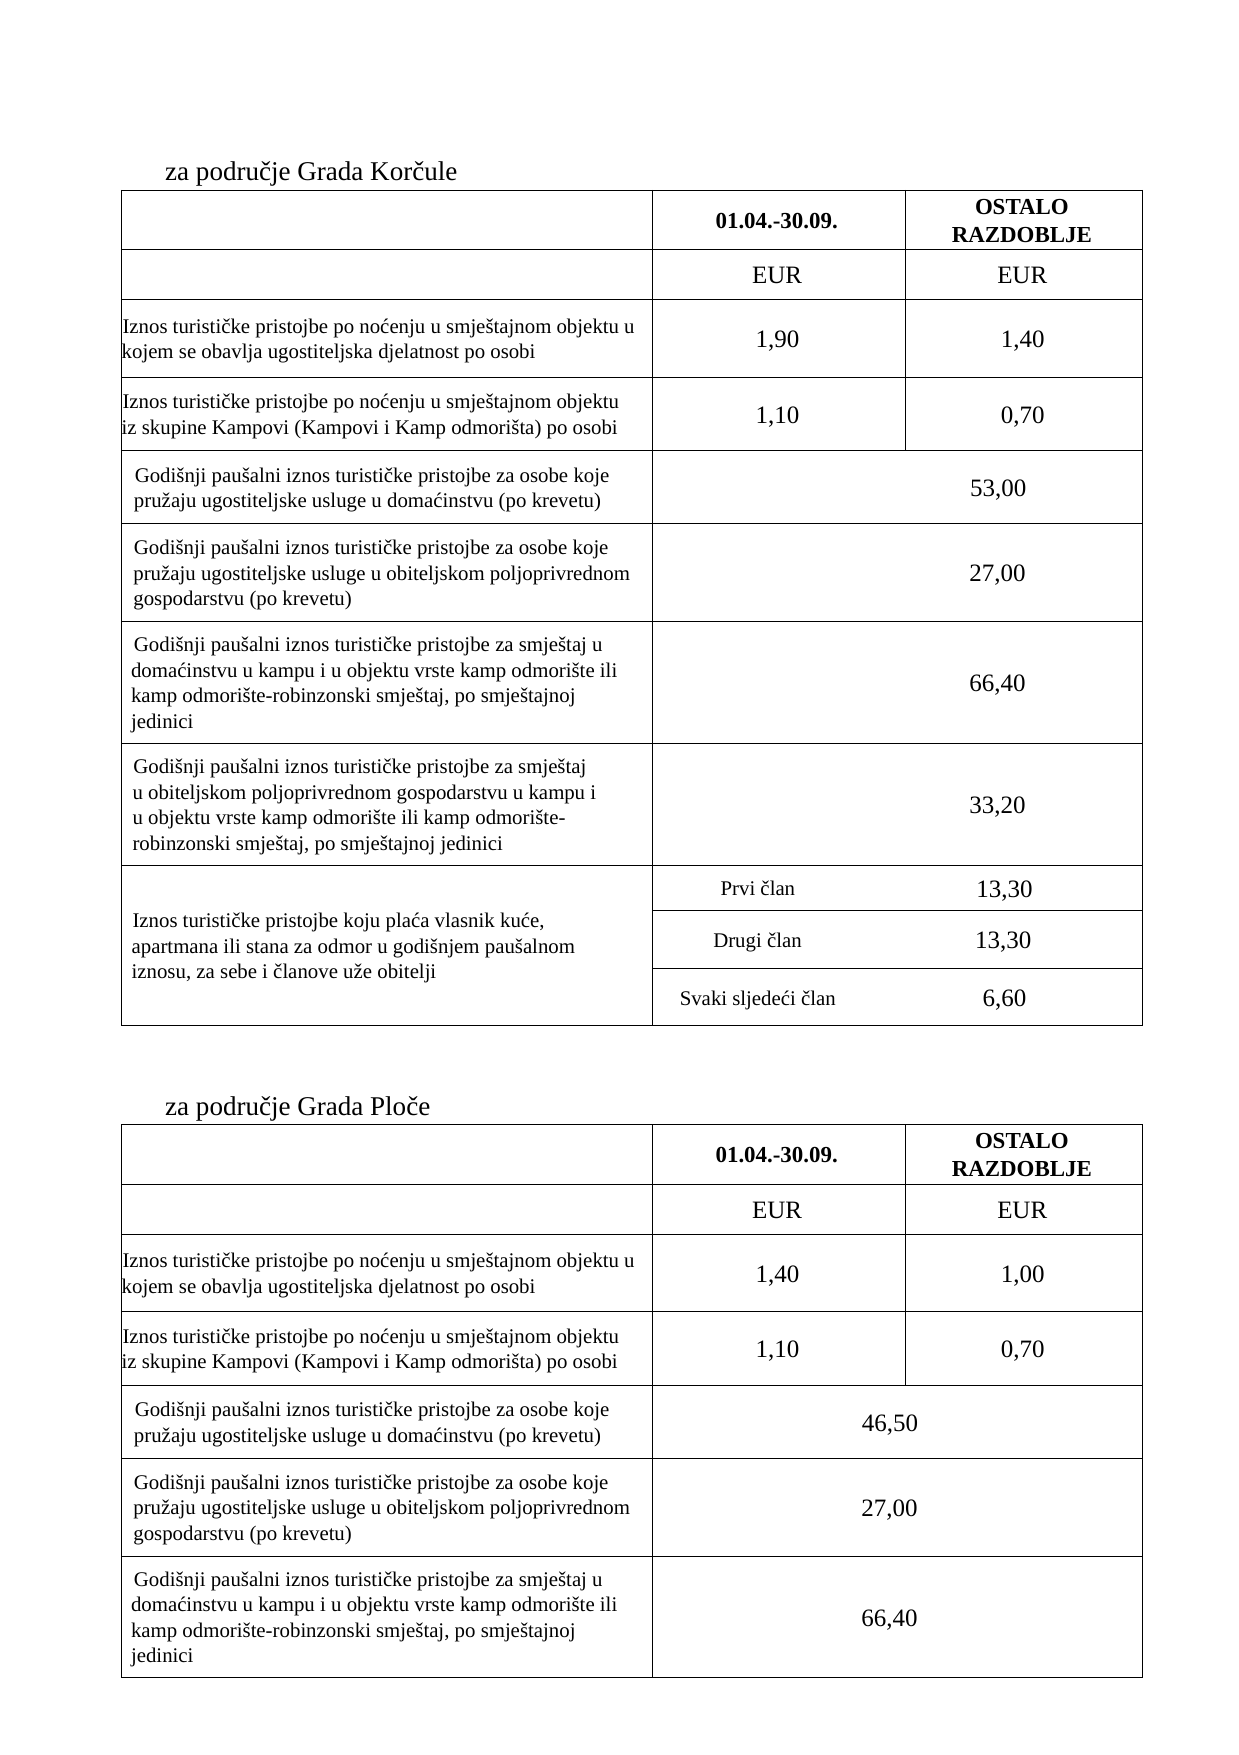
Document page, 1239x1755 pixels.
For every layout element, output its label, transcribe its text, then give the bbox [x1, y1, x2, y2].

table_cell 0,70 [906, 1312, 1142, 1385]
table_cell Godišnji paušalni iznos turističke pristojbe za smještaj u domaćinstvu u kampu i u objektu vrste kamp odmorište ili kamp odmorište-robinzonski smještaj, po smještajnoj jedinici [122, 1557, 652, 1677]
table_cell Iznos turističke pristojbe po noćenju u smještajnom objektu u kojem se obavlja ugostiteljska djelatnost po osobi [122, 300, 652, 376]
table_cell Svaki sljedeći član [653, 969, 868, 1025]
table_cell [653, 744, 868, 865]
table_cell EUR [653, 250, 905, 299]
table_cell Godišnji paušalni iznos turističke pristojbe za osobe koje pružaju ugostiteljske usluge u domaćinstvu (po krevetu) [122, 1386, 652, 1458]
table_cell EUR [906, 1185, 1142, 1234]
table_cell 1,90 [653, 300, 905, 376]
table_cell EUR [653, 1185, 905, 1234]
table_cell Iznos turističke pristojbe koju plaća vlasnik kuće, apartmana ili stana za odmor u godišnjem paušalnom iznosu, za sebe i članove uže obitelji [122, 866, 652, 1025]
table_cell 66,40 [653, 1557, 1142, 1677]
table_cell 46,50 [653, 1386, 1142, 1458]
table_cell [653, 622, 868, 742]
table_cell Prvi član [653, 866, 868, 910]
table_cell [653, 524, 868, 621]
table_cell Godišnji paušalni iznos turističke pristojbe za smještaj u domaćinstvu u kampu i u objektu vrste kamp odmorište ili kamp odmorište-robinzonski smještaj, po smještajnoj jedinici [122, 622, 652, 742]
table_cell EUR [906, 250, 1142, 299]
table_cell 6,60 [869, 969, 1142, 1025]
table_header 01.04.-30.09. [653, 1125, 905, 1183]
table_cell Godišnji paušalni iznos turističke pristojbe za osobe koje pružaju ugostiteljske usluge u domaćinstvu (po krevetu) [122, 451, 652, 523]
table_cell 27,00 [869, 524, 1142, 621]
table_header [122, 191, 652, 249]
table_cell [122, 250, 652, 299]
table_cell Iznos turističke pristojbe po noćenju u smještajnom objektu iz skupine Kampovi (Kampovi i Kamp odmorišta) po osobi [122, 1312, 652, 1385]
table_cell 0,70 [906, 378, 1142, 450]
table_cell Iznos turističke pristojbe po noćenju u smještajnom objektu iz skupine Kampovi (Kampovi i Kamp odmorišta) po osobi [122, 378, 652, 450]
table_cell 66,40 [869, 622, 1142, 742]
table_header 01.04.-30.09. [653, 191, 905, 249]
list za područje Grada Ploče [0, 1088, 1238, 1121]
table_cell [653, 451, 868, 523]
table_cell 53,00 [869, 451, 1142, 523]
table_cell Godišnji paušalni iznos turističke pristojbe za osobe koje pružaju ugostiteljske usluge u obiteljskom poljoprivrednom gospodarstvu (po krevetu) [122, 1459, 652, 1556]
table_cell 13,30 [869, 911, 1142, 968]
table_header OSTALO RAZDOBLJE [906, 191, 1142, 249]
table_cell 1,40 [906, 300, 1142, 376]
table_cell Godišnji paušalni iznos turističke pristojbe za osobe koje pružaju ugostiteljske usluge u obiteljskom poljoprivrednom gospodarstvu (po krevetu) [122, 524, 652, 621]
table_cell 13,30 [869, 866, 1142, 910]
table_cell Godišnji paušalni iznos turističke pristojbe za smještaj u obiteljskom poljoprivrednom gospodarstvu u kampu i u objektu vrste kamp odmorište ili kamp odmorište-robinzonski smještaj, po smještajnoj jedinici [122, 744, 652, 865]
table_cell Iznos turističke pristojbe po noćenju u smještajnom objektu u kojem se obavlja ugostiteljska djelatnost po osobi [122, 1235, 652, 1311]
table_cell 27,00 [653, 1459, 1142, 1556]
table_cell 1,00 [906, 1235, 1142, 1311]
table_cell 1,10 [653, 1312, 905, 1385]
table_cell Drugi član [653, 911, 868, 968]
table_cell 33,20 [869, 744, 1142, 865]
table_header [122, 1125, 652, 1183]
table_header OSTALO RAZDOBLJE [906, 1125, 1142, 1183]
table_cell [122, 1185, 652, 1234]
list za područje Grada Korčule [0, 153, 1238, 187]
table_cell 1,40 [653, 1235, 905, 1311]
table_cell 1,10 [653, 378, 905, 450]
